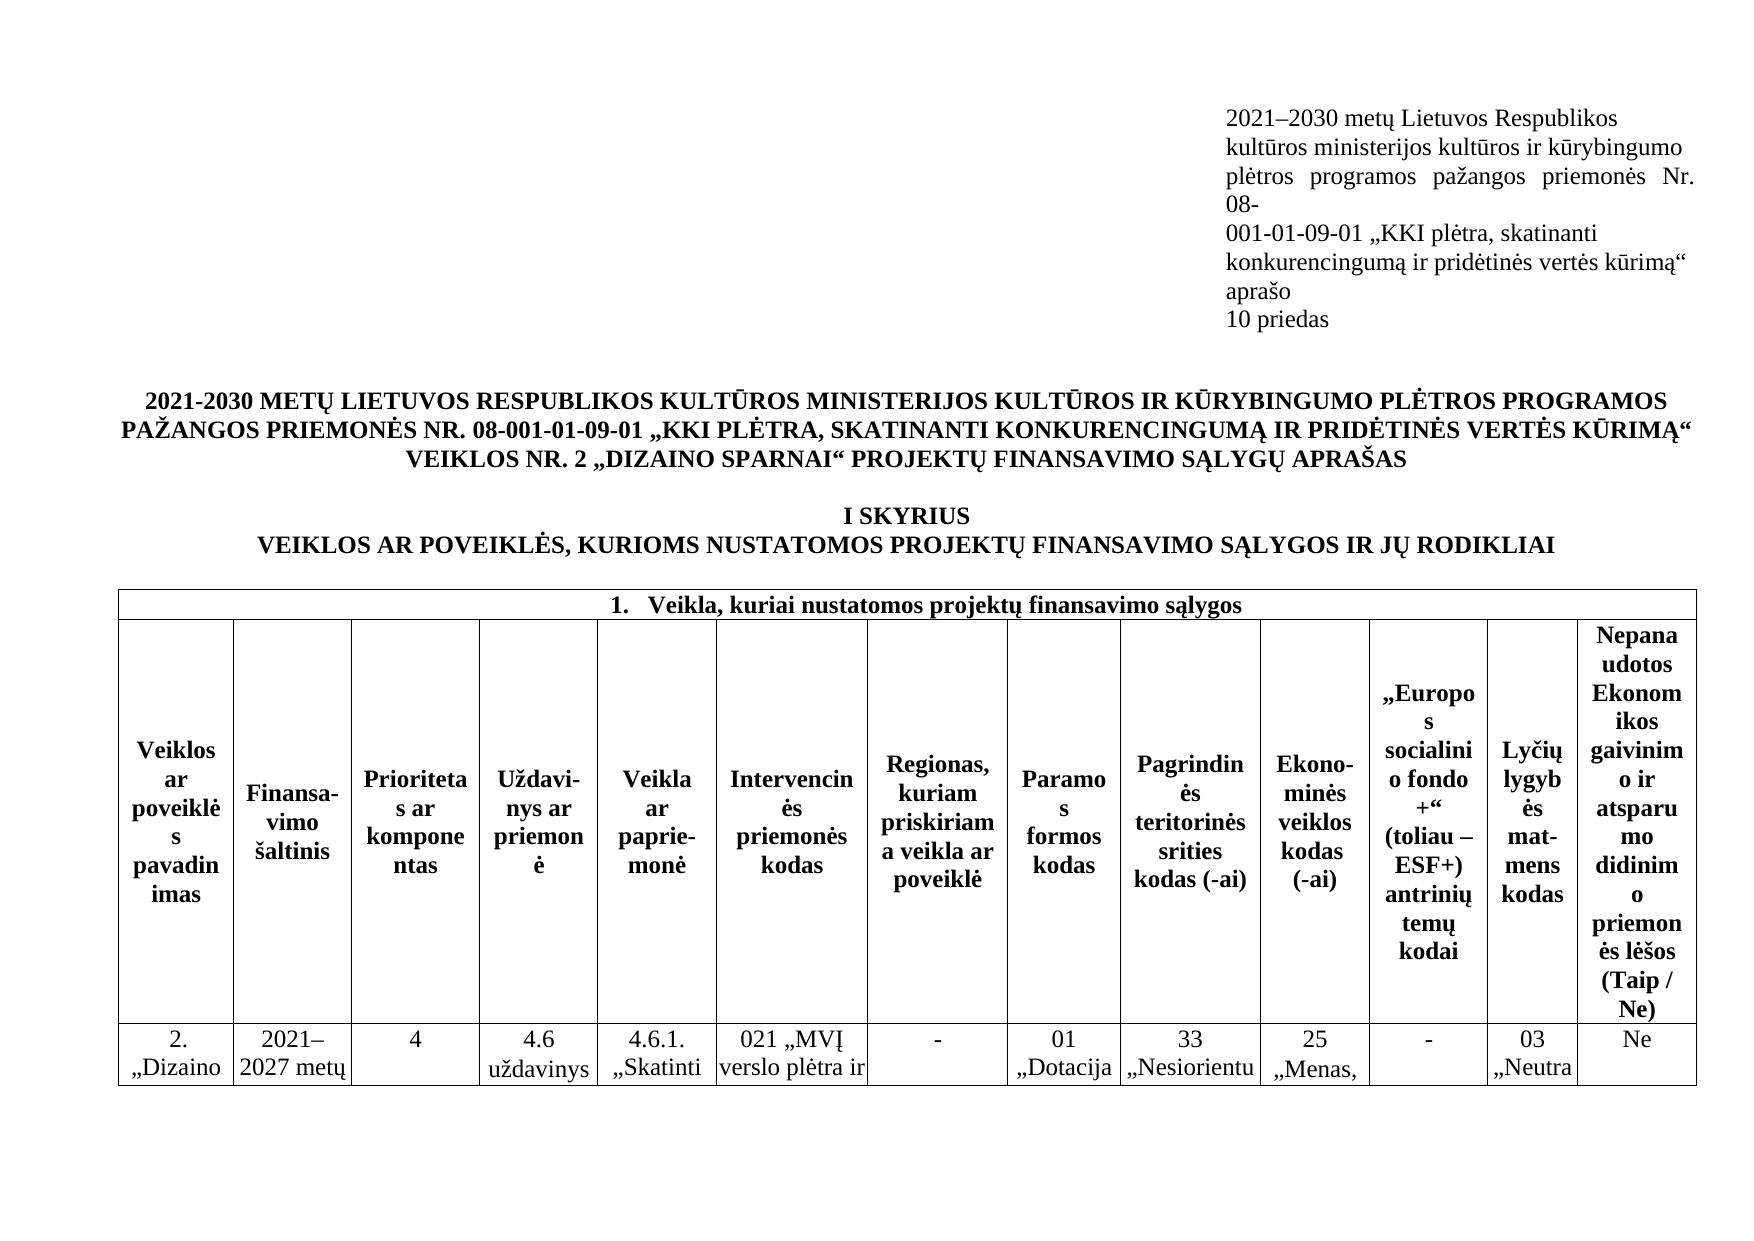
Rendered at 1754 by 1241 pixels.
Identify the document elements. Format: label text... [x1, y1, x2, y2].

table_cell Prioritetas ar komponentas [352, 620, 479, 1023]
text 2021–2030 metų Lietuvos Respublikos [1226, 103, 1695, 132]
table_cell 01 „Dotacija [1008, 1024, 1120, 1085]
table_cell 33 „Nesiorientu [1121, 1024, 1260, 1085]
table_cell Finansa-vimo šaltinis [234, 620, 351, 1023]
table_cell Paramos formos kodas [1008, 620, 1120, 1023]
table_cell Ekono-minės veiklos kodas (-ai) [1261, 620, 1369, 1023]
table_cell 2021–2027 metų [234, 1024, 351, 1085]
table_header 1. Veikla, kuriai nustatomos projektų finansavimo sąlygos [119, 590, 1696, 619]
text aprašo [1226, 276, 1695, 304]
text 2021-2030 METŲ LIETUVOS RESPUBLIKOS KULTŪROS MINISTERIJOS KULTŪROS IR KŪRYBINGUMO PLĖTROS PROGRAMOS PAŽANGOS PRIEMONĖS NR. 08-001-01-09-01 „KKI PLĖTRA, SKATINANTI KONKURENCINGUMĄ IR PRIDĖTINĖS VERTĖS KŪRIMĄ“ VEIKLOS NR. 2 „DIZAINO SPARNAI“ PROJEKTŲ FINANSAVIMO SĄLYGŲ APRAŠAS [118, 386, 1695, 472]
table_cell - [868, 1024, 1007, 1085]
table_cell Intervencinės priemonės kodas [717, 620, 867, 1023]
table_cell 25 „Menas, [1261, 1024, 1369, 1085]
table_cell - [1370, 1024, 1487, 1085]
table_cell 4.6.1. „Skatinti [598, 1024, 716, 1085]
table_cell Regionas, kuriam priskiriama veikla ar poveiklė [868, 620, 1007, 1023]
table_cell Pagrindinės teritorinės srities kodas (-ai) [1121, 620, 1260, 1023]
table_cell Ne [1578, 1024, 1696, 1085]
table_cell Lyčių lygybės mat-mens kodas [1488, 620, 1577, 1023]
table_cell 4 [352, 1024, 479, 1085]
text plėtros programos pažangos priemonės Nr. 08- [1226, 161, 1695, 218]
text kultūros ministerijos kultūros ir kūrybingumo [1226, 132, 1695, 161]
table_cell „Europos socialinio fondo +“ (toliau – ESF+) antrinių temų kodai [1370, 620, 1487, 1023]
table_cell 4.6 uždavinys [480, 1024, 597, 1085]
text I SKYRIUS [118, 501, 1695, 530]
text 10 priedas [1226, 304, 1695, 333]
table_cell 03 „Neutra [1488, 1024, 1577, 1085]
table_cell Nepanaudotos Ekonomikos gaivinimo ir atsparumo didinimo priemonės lėšos (Taip / Ne) [1578, 620, 1696, 1023]
table_cell 2. „Dizaino [119, 1024, 233, 1085]
text 001-01-09-01 „KKI plėtra, skatinanti [1226, 218, 1695, 247]
table_cell Uždavi-nys ar priemonė [480, 620, 597, 1023]
text konkurencingumą ir pridėtinės vertės kūrimą“ [1226, 247, 1695, 276]
table_cell Veiklos ar poveiklės pavadinimas [119, 620, 233, 1023]
text VEIKLOS AR POVEIKLĖS, KURIOMS NUSTATOMOS PROJEKTŲ FINANSAVIMO SĄLYGOS IR JŲ RODIKLIAI [118, 530, 1695, 559]
table_cell Veikla ar paprie-monė [598, 620, 716, 1023]
table_cell 021 „MVĮ verslo plėtra ir [717, 1024, 867, 1085]
